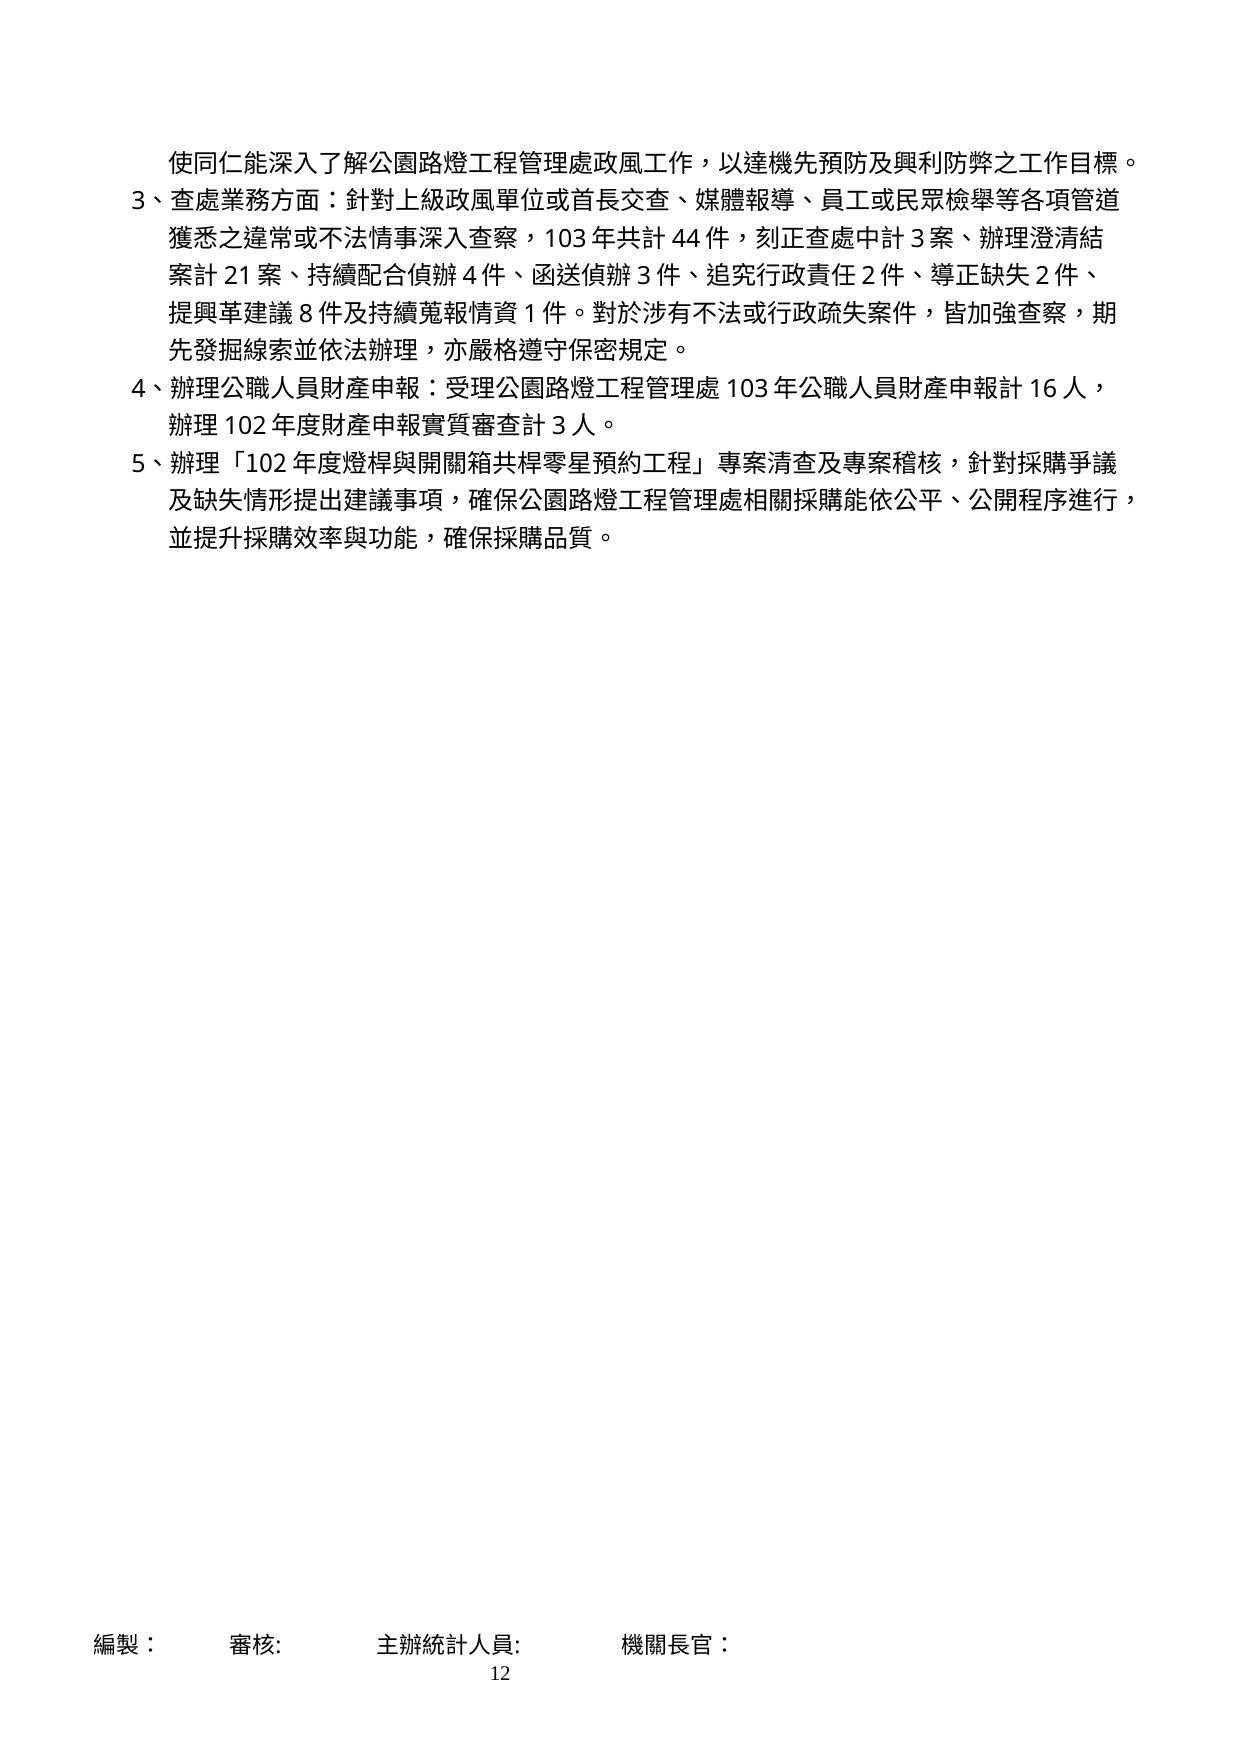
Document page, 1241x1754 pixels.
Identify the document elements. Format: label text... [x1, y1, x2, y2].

text 5、辦理「102年度燈桿與開關箱共桿零星預約工程」專案清查及專案稽核，針對採購爭議及缺失情形提出建議事項，確保公園路燈工程管理處相關採購能依公平、公開程序進行，並提升採購效率與功能，確保採購品質。 [131, 436, 1125, 549]
text 3、查處業務方面：針對上級政風單位或首長交查、媒體報導、員工或民眾檢舉等各項管道獲悉之違常或不法情事深入查察，103年共計44件，刻正查處中計3案、辦理澄清結案計21案、持續配合偵辦4件、函送偵辦3件、追究行政責任2件、導正缺失2件、提興革建議8件及持續蒐報情資1件。對於涉有不法或行政疏失案件，皆加強查察，期先發掘線索並依法辦理，亦嚴格遵守保密規定。 [131, 174, 1125, 361]
text 4、辦理公職人員財產申報：受理公園路燈工程管理處103年公職人員財產申報計16人，辦理102年度財產申報實質審查計3人。 [131, 361, 1125, 436]
text 2、召開「廉政會報暨機關安全維護會報」：報告目前本室103年度機關政風工作具體執行內容，會中將意見交流作成紀錄，並傳送公園路燈工程管理處同仁及供各權責單位參考。使同仁能深入了解公園路燈工程管理處政風工作，以達機先預防及興利防弊之工作目標。 [131, 136, 1125, 174]
